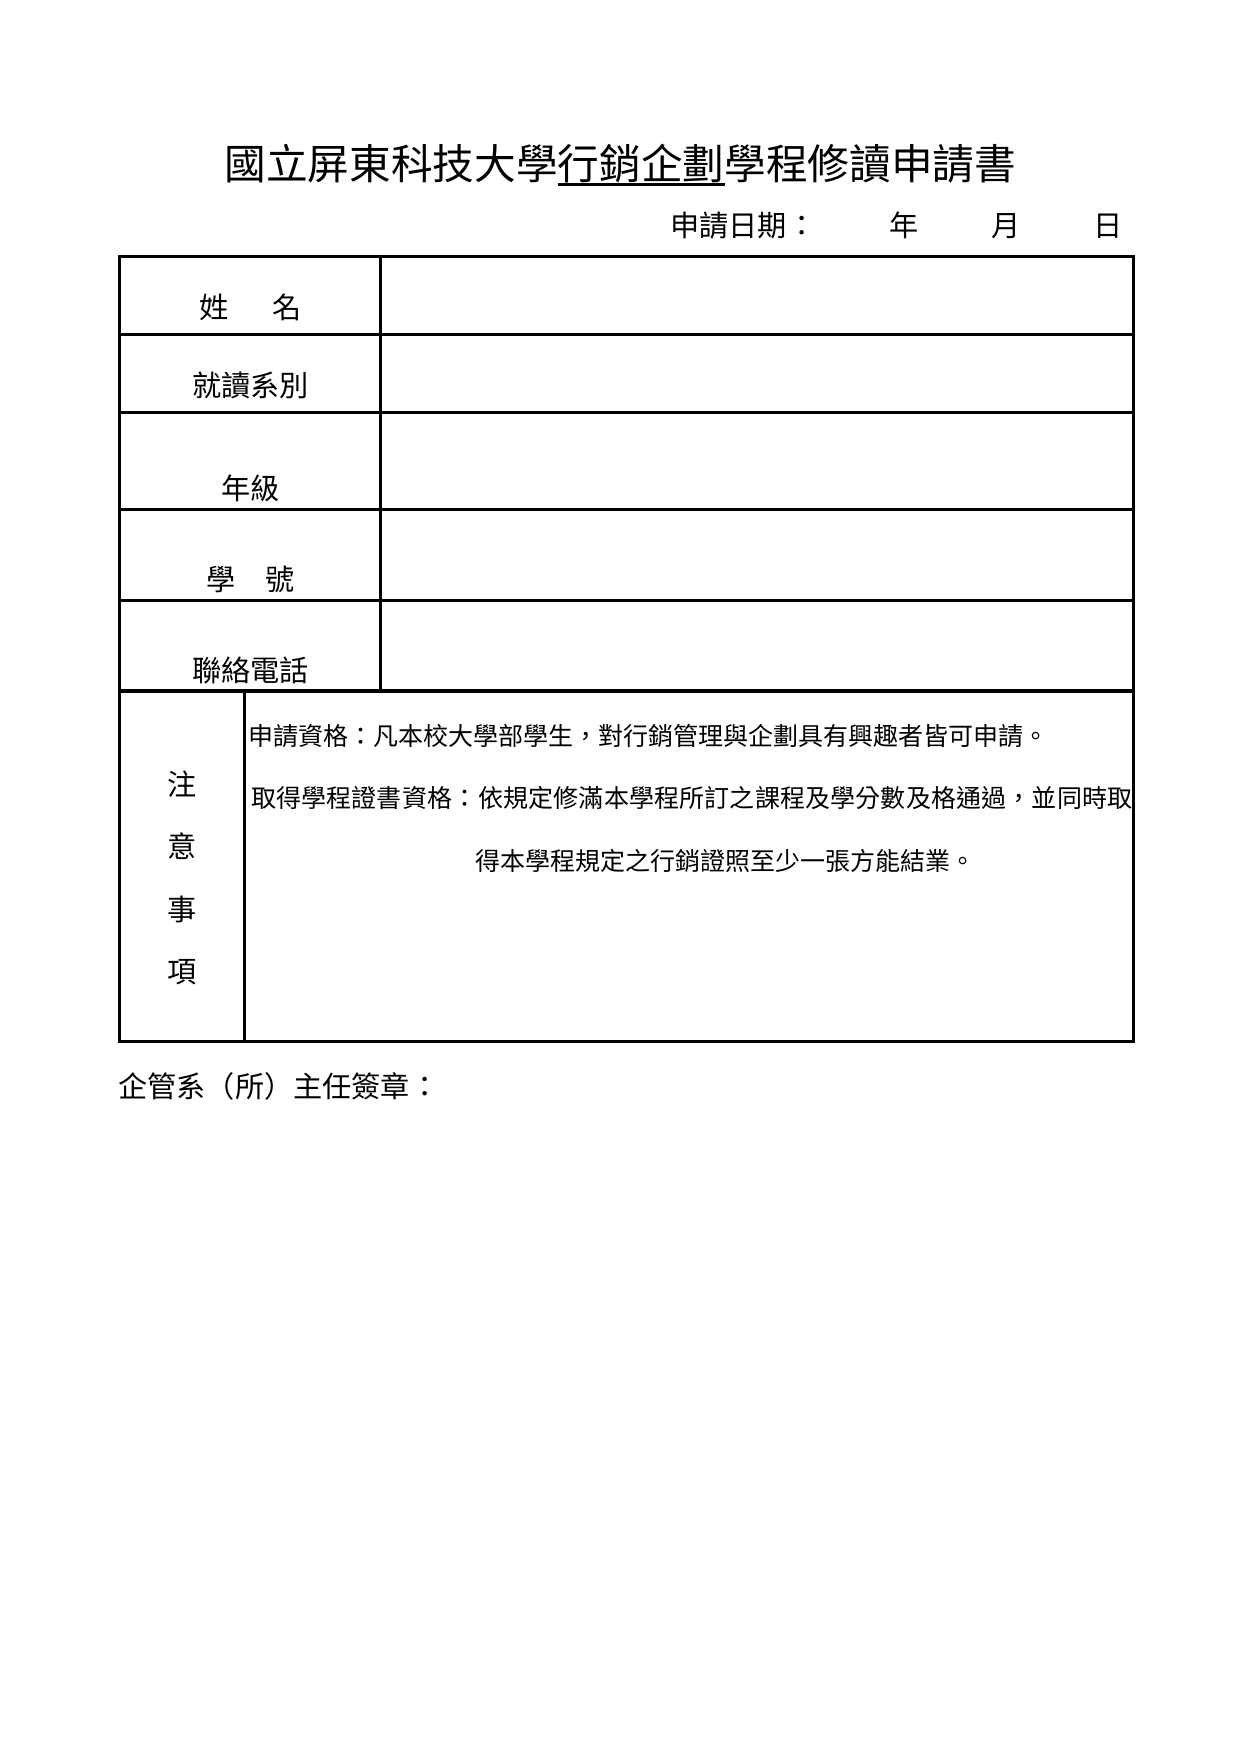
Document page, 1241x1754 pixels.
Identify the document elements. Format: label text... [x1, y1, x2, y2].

table_cell 就讀系別 [121, 336, 379, 411]
table_cell 注 意 事 項 [121, 693, 243, 1040]
table_cell [382, 336, 1132, 411]
table_header 姓 名 [121, 258, 379, 333]
table_cell [382, 414, 1132, 508]
text 國立屏東科技大學行銷企劃學程修讀申請書 [118, 119, 1122, 182]
table_cell 學 號 [121, 511, 379, 599]
table_header [382, 258, 1132, 333]
table_cell [382, 511, 1132, 599]
text 企管系（所）主任簽章： [118, 1043, 1122, 1106]
table_cell [382, 602, 1132, 689]
text 申請日期： 年 月 日 [118, 182, 1122, 244]
table_cell 聯絡電話 [121, 602, 379, 689]
table_cell 申請資格：凡本校大學部學生，對行銷管理與企劃具有興趣者皆可申請。 取得學程證書資格：依規定修滿本學程所訂之課程及學分數及格通過，並同時取得本學程規定之行銷證照至少一張方能結業。 [246, 693, 1132, 1040]
table_cell 年級 [121, 414, 379, 508]
